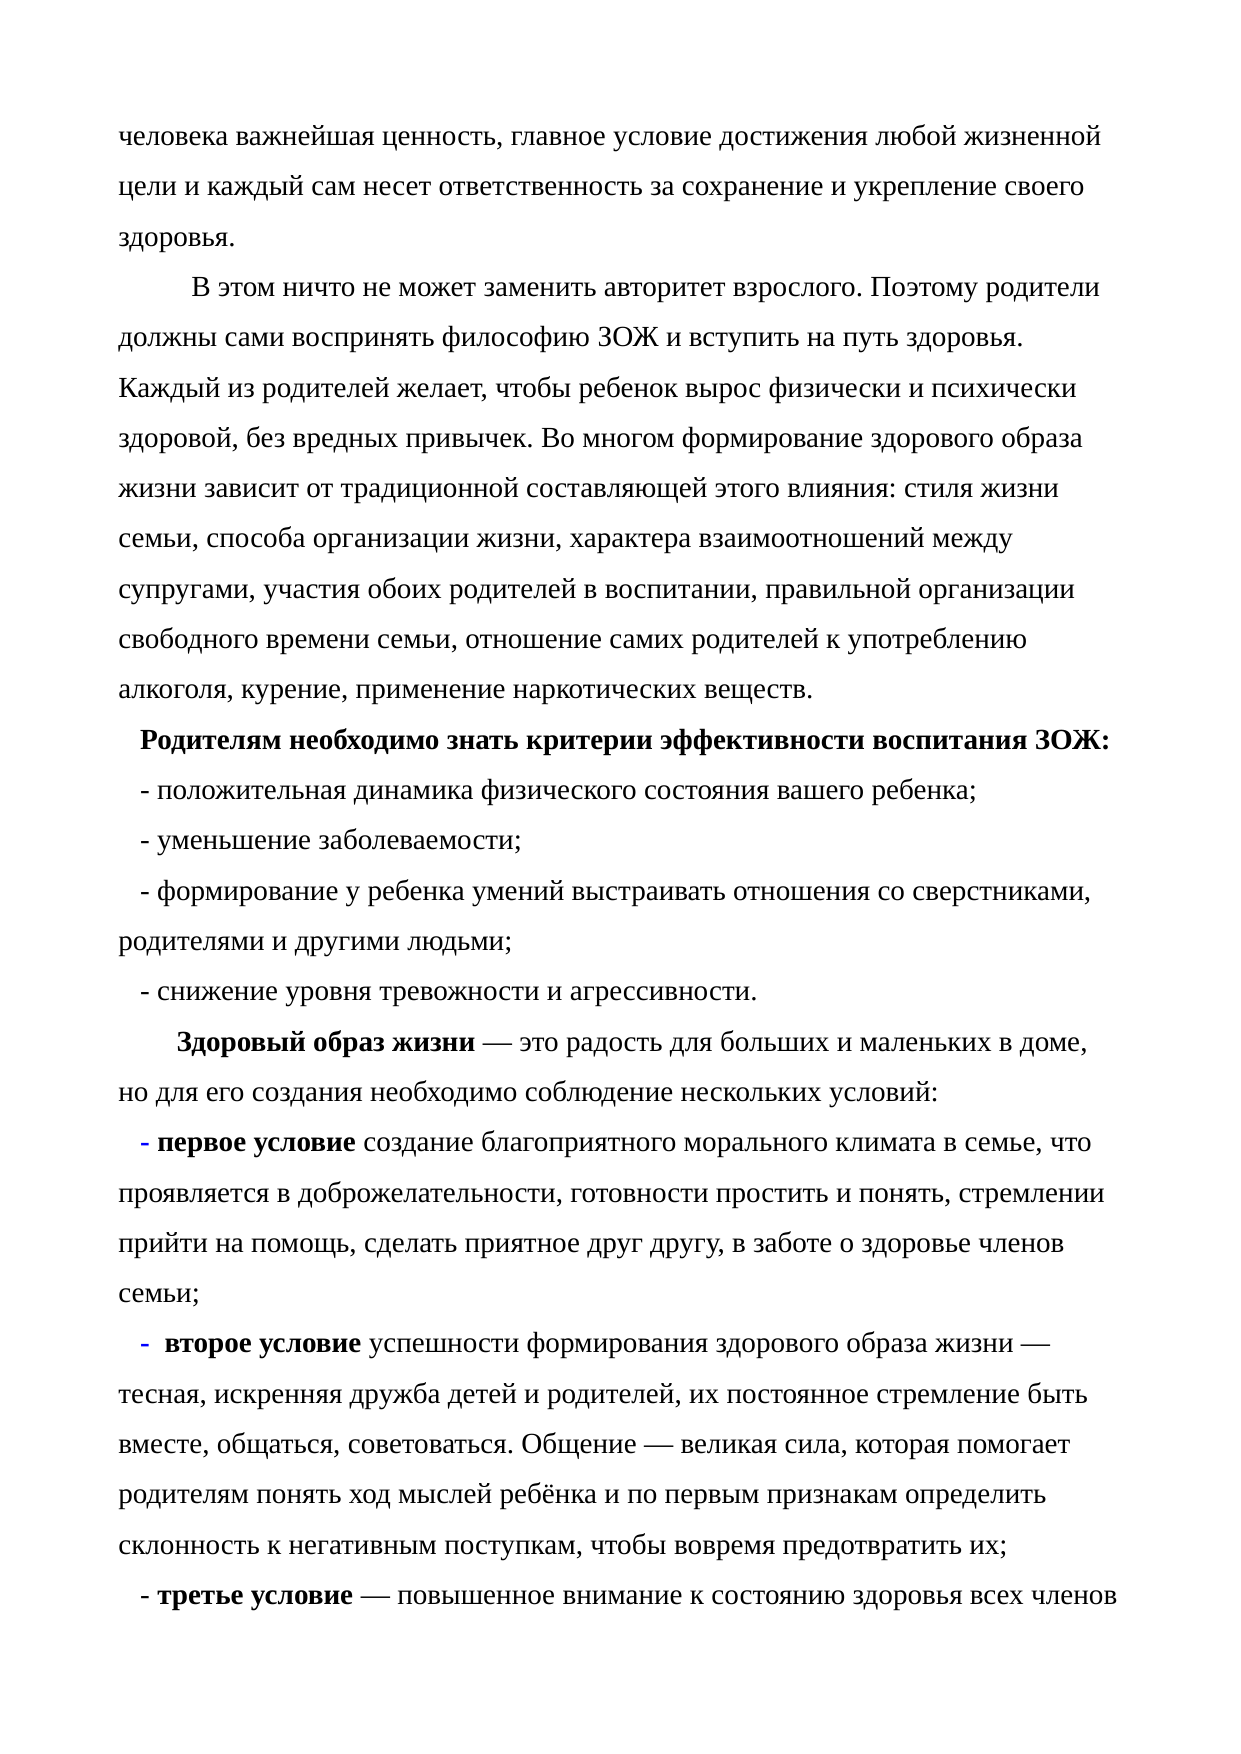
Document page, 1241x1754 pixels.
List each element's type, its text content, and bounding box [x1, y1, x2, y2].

text Родителям необходимо знать критерии эффективности воспитания ЗОЖ: [118, 722, 1122, 755]
text - первое условие создание благоприятного морального климата в семье, что проявляется в доброжелательности, готовности простить и понять, стремлении прийти на помощь, сделать приятное друг другу, в заботе о здоровье членов семьи; [118, 1124, 1122, 1309]
text человека важнейшая ценность, главное условие достижения любой жизненной цели и каждый сам несет ответственность за сохранение и укрепление своего здоровья. [118, 118, 1122, 252]
text Здоровый образ жизни — это радость для больших и маленьких в доме, но для его создания необходимо соблюдение нескольких условий: [118, 1024, 1122, 1108]
text - третье условие — повышенное внимание к состоянию здоровья всех членов [118, 1577, 1122, 1611]
text - снижение уровня тревожности и агрессивности. [118, 973, 1122, 1007]
text - второе условие успешности формирования здорового образа жизни — тесная, искренняя дружба детей и родителей, их постоянное стремление быть вместе, общаться, советоваться. Общение — великая сила, которая помогает родителям понять ход мыслей ребёнка и по первым признакам определить склонность к негативным поступкам, чтобы вовремя предотвратить их; [118, 1326, 1122, 1560]
text - положительная динамика физического состояния вашего ребенка; [118, 772, 1122, 806]
text - уменьшение заболеваемости; [118, 822, 1122, 856]
text - формирование у ребенка умений выстраивать отношения со сверстниками, родителями и другими людьми; [118, 873, 1122, 957]
text В этом ничто не может заменить авторитет взрослого. Поэтому родители должны сами воспринять философию ЗОЖ и вступить на путь здоровья. Каждый из родителей желает, чтобы ребенок вырос физически и психически здоровой, без вредных привычек. Во многом формирование здорового образа жизни зависит от традиционной составляющей этого влияния: стиля жизни семьи, способа организации жизни, характера взаимоотношений между супругами, участия обоих родителей в воспитании, правильной организации свободного времени семьи, отношение самих родителей к употреблению алкоголя, курение, применение наркотических веществ. [118, 269, 1122, 705]
